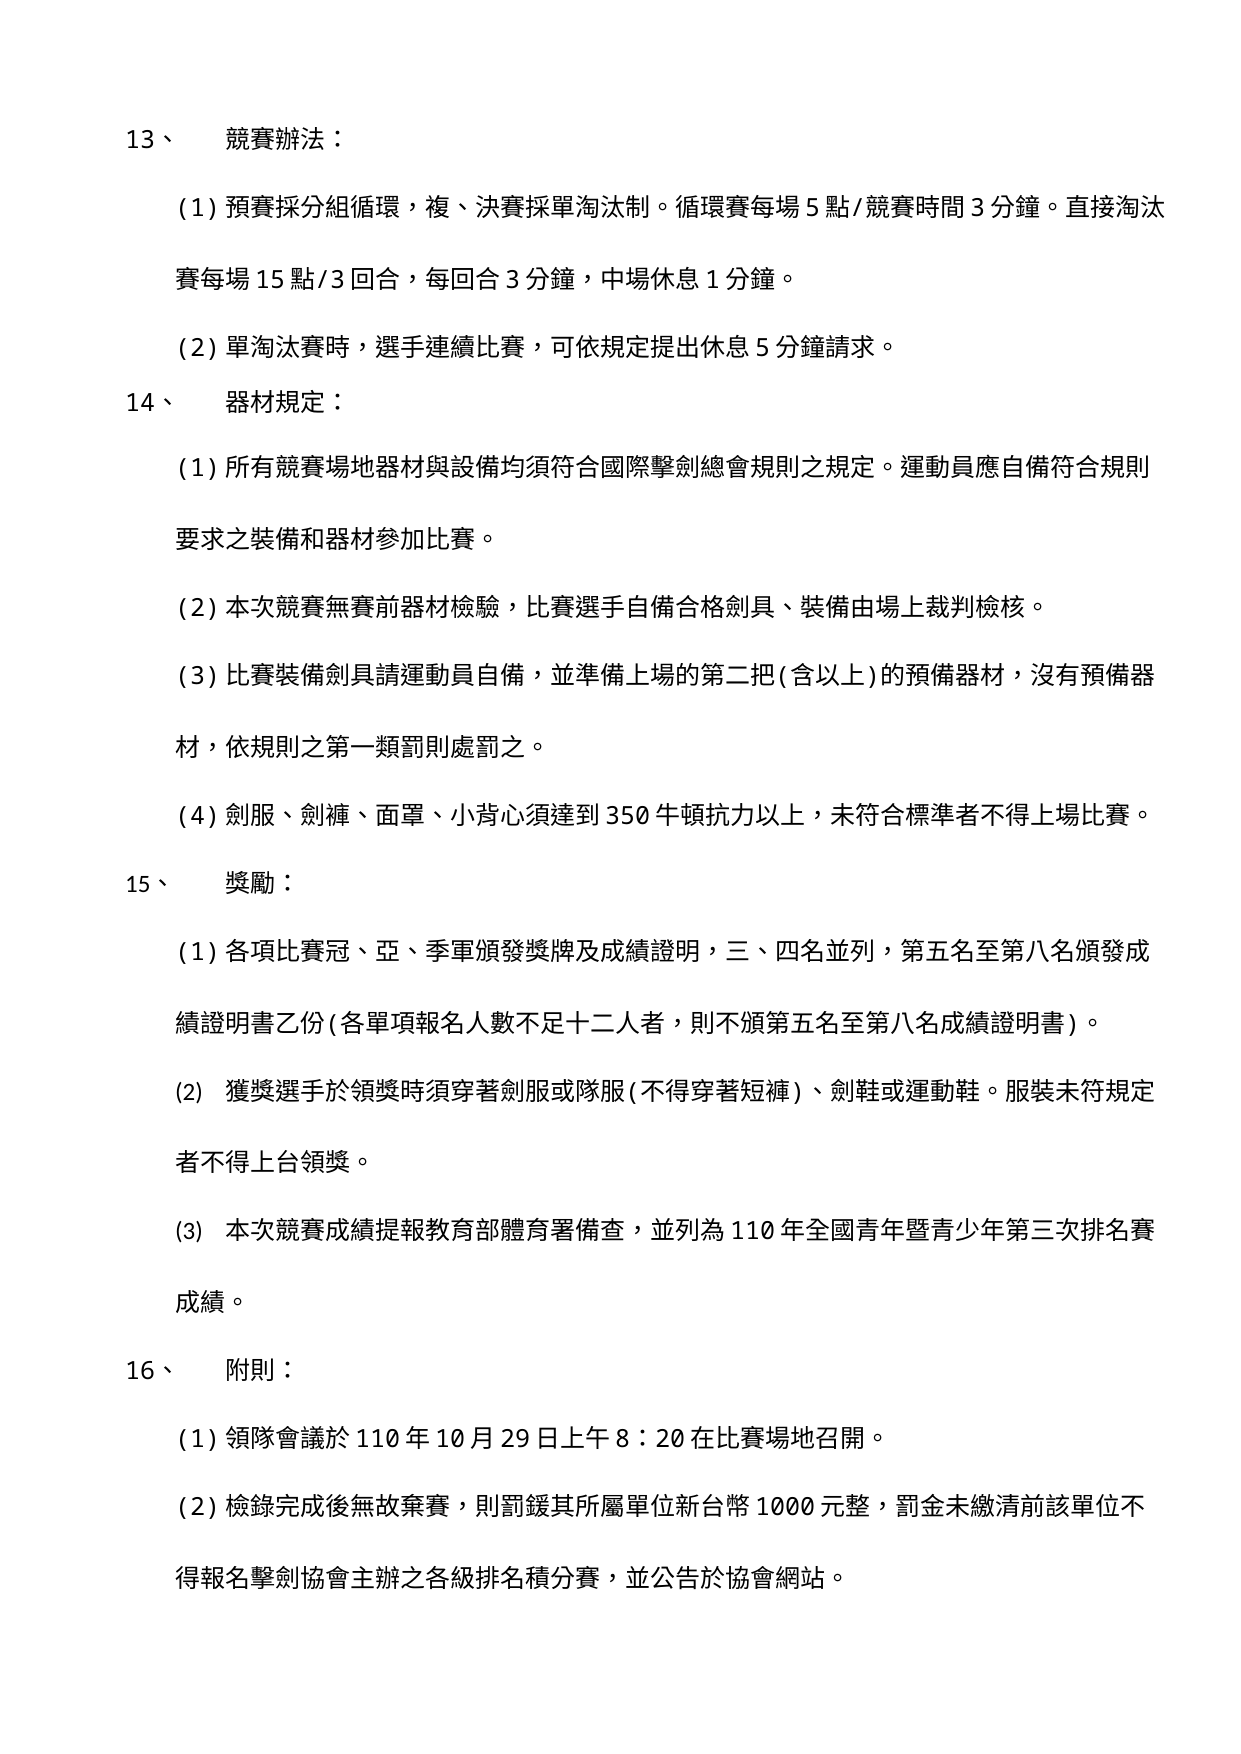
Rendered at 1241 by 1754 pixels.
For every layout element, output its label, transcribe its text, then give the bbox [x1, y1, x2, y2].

list 競賽辦法： [125, 96, 1165, 158]
list 各項比賽冠、亞、季軍頒發獎牌及成績證明，三、四名並列，第五名至第八名頒發成績證明書乙份(各單項報名人數不足十二人者，則不頒第五名至第八名成績證明書)。 [175, 908, 1165, 1042]
list 附則： [125, 1327, 1165, 1389]
list 獎勵： [125, 840, 1165, 902]
list 預賽採分組循環，複、決賽採單淘汰制。循環賽每場5點/競賽時間3分鐘。直接淘汰賽每場15點/3回合，每回合3分鐘，中場休息1分鐘。 [175, 164, 1165, 298]
list 器材規定： [125, 383, 1165, 419]
list 檢錄完成後無故棄賽，則罰鍰其所屬單位新台幣1000元整，罰金未繳清前該單位不得報名擊劍協會主辦之各級排名積分賽，並公告於協會網站。 [175, 1463, 1165, 1597]
list 本次競賽無賽前器材檢驗，比賽選手自備合格劍具、裝備由場上裁判檢核。 [175, 564, 1165, 627]
list 比賽裝備劍具請運動員自備，並準備上場的第二把(含以上)的預備器材，沒有預備器材，依規則之第一類罰則處罰之。 [175, 632, 1165, 766]
list 領隊會議於110年10月29日上午8：20在比賽場地召開。 [175, 1395, 1165, 1457]
list 單淘汰賽時，選手連續比賽，可依規定提出休息5分鐘請求。 [175, 303, 1165, 366]
list 獲獎選手於領獎時須穿著劍服或隊服(不得穿著短褲)、劍鞋或運動鞋。服裝未符規定者不得上台領獎。 [175, 1047, 1165, 1182]
list 本次競賽成績提報教育部體育署備查，並列為110年全國青年暨青少年第三次排名賽成績。 [175, 1187, 1165, 1322]
list 所有競賽場地器材與設備均須符合國際擊劍總會規則之規定。運動員應自備符合規則要求之裝備和器材參加比賽。 [175, 424, 1165, 559]
list 劍服、劍褲、面罩、小背心須達到350牛頓抗力以上，未符合標準者不得上場比賽。 [175, 772, 1165, 834]
